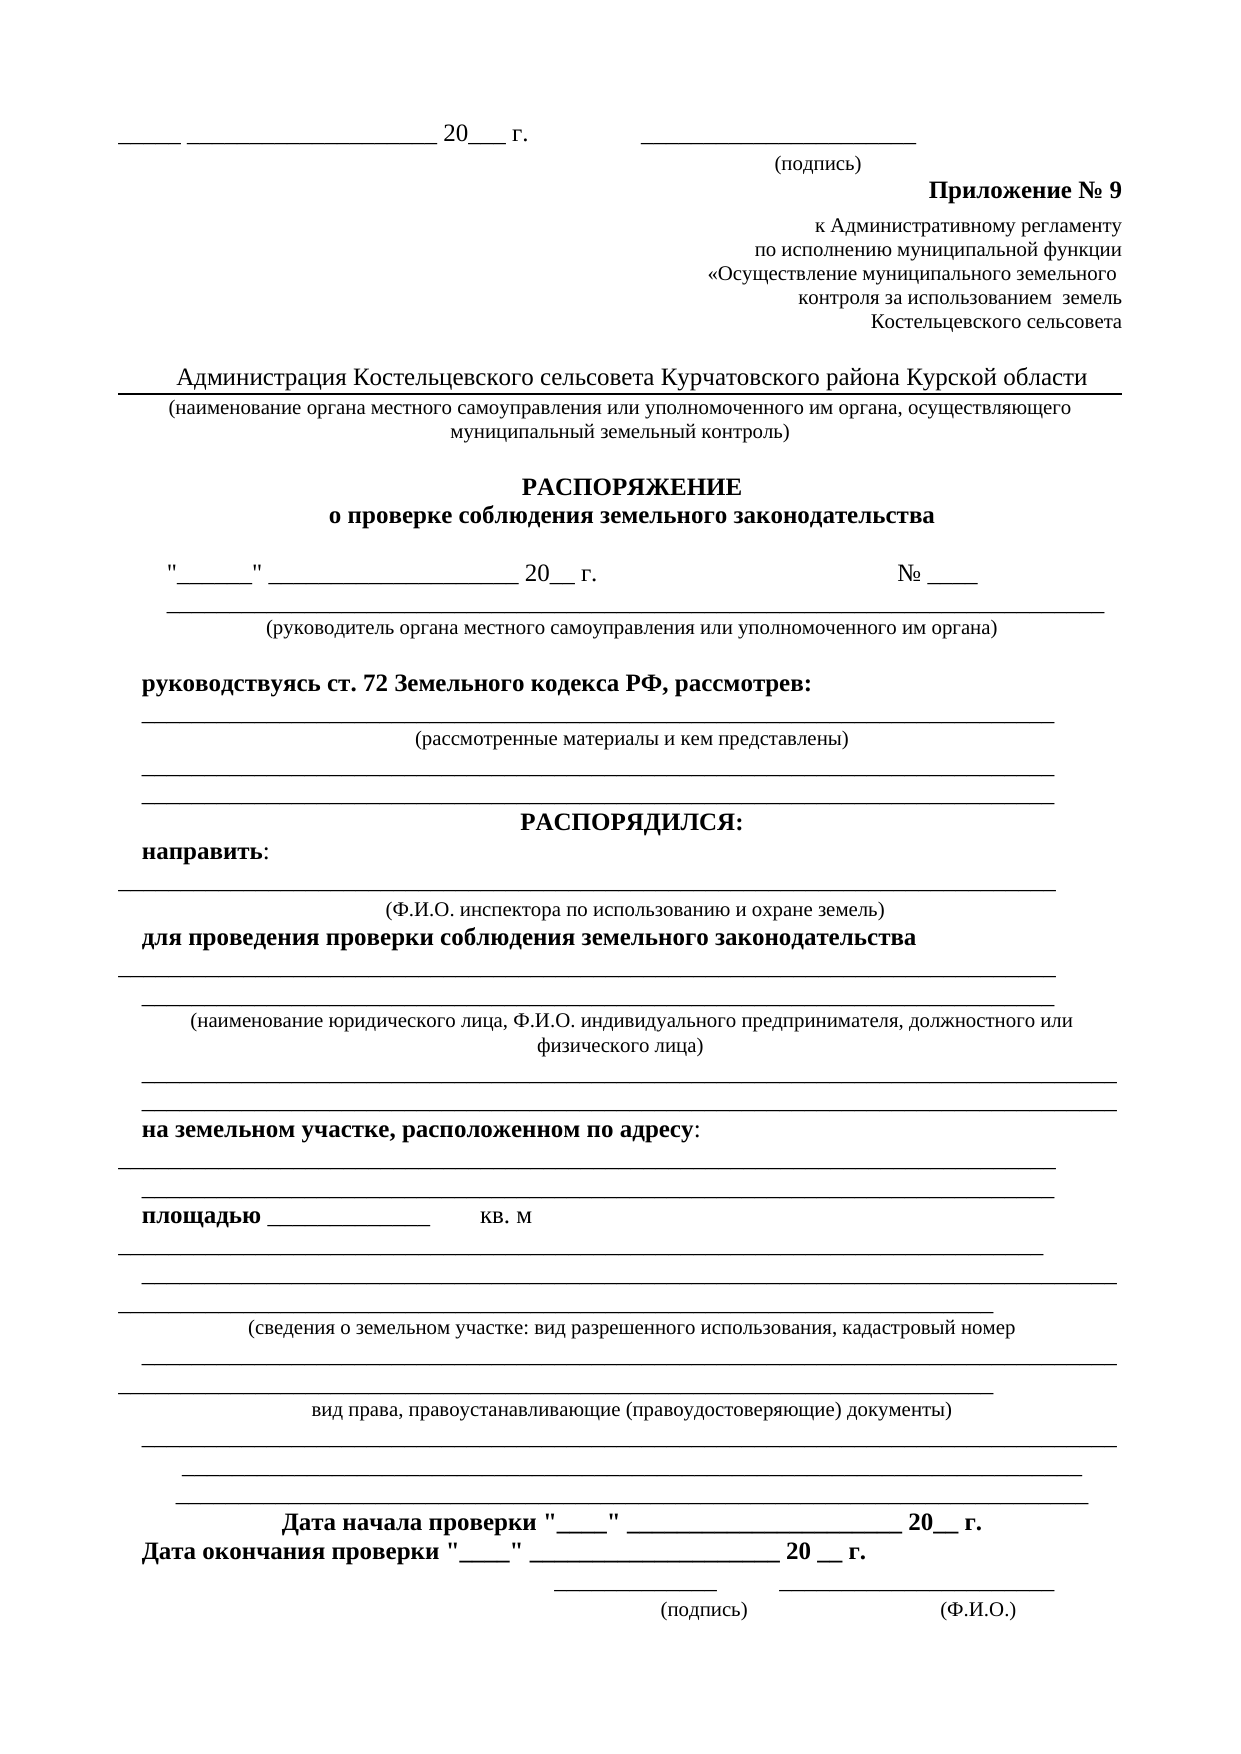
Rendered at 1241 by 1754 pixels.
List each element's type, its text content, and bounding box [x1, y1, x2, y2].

text руководствуясь ст. 72 Земельного кодекса РФ, рассмотрев: [118, 668, 1122, 697]
text ________________________________________________________________________ [118, 1450, 1122, 1478]
text для проведения проверки соблюдения земельного законодательства ___________________________________________________________________________ [118, 922, 1122, 980]
text контроля за использованием земель [118, 285, 1122, 309]
text направить: ___________________________________________________________________________ [118, 836, 1122, 893]
text ____________________________________________________________________________________________________________________________________________________ [118, 1339, 1122, 1397]
text о проверке соблюдения земельного законодательства [118, 500, 1122, 529]
text площадью _____________ кв. м __________________________________________________________________________ [118, 1200, 1122, 1258]
text (руководитель органа местного самоуправления или уполномоченного им органа) [118, 615, 1122, 639]
text на земельном участке, расположенном по адресу: ___________________________________________________________________________ [118, 1114, 1122, 1172]
text _____________ ______________________ [118, 1565, 1122, 1593]
text (подпись) (Ф.И.О.) [118, 1593, 1122, 1622]
text (сведения о земельном участке: вид разрешенного использования, кадастровый номер [118, 1315, 1122, 1339]
text Администрация Костельцевского сельсовета Курчатовского района Курской области [118, 362, 1122, 393]
text _________________________________________________________________________ [118, 1478, 1122, 1507]
text по исполнению муниципальной функции [118, 237, 1122, 261]
text вид права, правоустанавливающие (правоудостоверяющие) документы) [118, 1397, 1122, 1421]
text ___________________________________________________________________________ [118, 587, 1122, 615]
text _________________________________________________________________________ [118, 750, 1122, 778]
text «Осуществление муниципального земельного [118, 261, 1122, 285]
text _____ ____________________ 20___ г. ______________________ [118, 118, 1122, 147]
text РАСПОРЯЖЕНИЕ [118, 472, 1122, 500]
text (наименование юридического лица, Ф.И.О. индивидуального предпринимателя, должностного или физического лица) [118, 1008, 1122, 1057]
text ______________________________________________________________________________ [118, 1085, 1122, 1114]
text ______________________________________________________________________________ [118, 1421, 1122, 1450]
text _________________________________________________________________________ [118, 980, 1122, 1008]
text _________________________________________________________________________ [118, 1172, 1122, 1200]
text Приложение № 9 [118, 176, 1122, 204]
text Дата окончания проверки "____" ____________________ 20 __ г. [118, 1536, 1122, 1565]
text "______" ____________________ 20__ г. № ____ [118, 558, 1122, 587]
text (рассмотренные материалы и кем представлены) [118, 726, 1122, 750]
text (Ф.И.О. инспектора по использованию и охране земель) [118, 893, 1122, 922]
text (наименование органа местного самоуправления или уполномоченного им органа, осуществляющего муниципальный земельный контроль) [118, 395, 1122, 443]
text ____________________________________________________________________________________________________________________________________________________ [118, 1258, 1122, 1315]
text (подпись) [118, 147, 1122, 176]
text Костельцевского сельсовета [118, 309, 1122, 333]
text _________________________________________________________________________ [118, 697, 1122, 726]
text РАСПОРЯДИЛСЯ: [118, 807, 1122, 836]
text Дата начала проверки "____" ______________________ 20__ г. [118, 1507, 1122, 1536]
text _________________________________________________________________________ [118, 778, 1122, 807]
text к Административному регламенту [118, 213, 1122, 237]
text ______________________________________________________________________________ [118, 1057, 1122, 1085]
